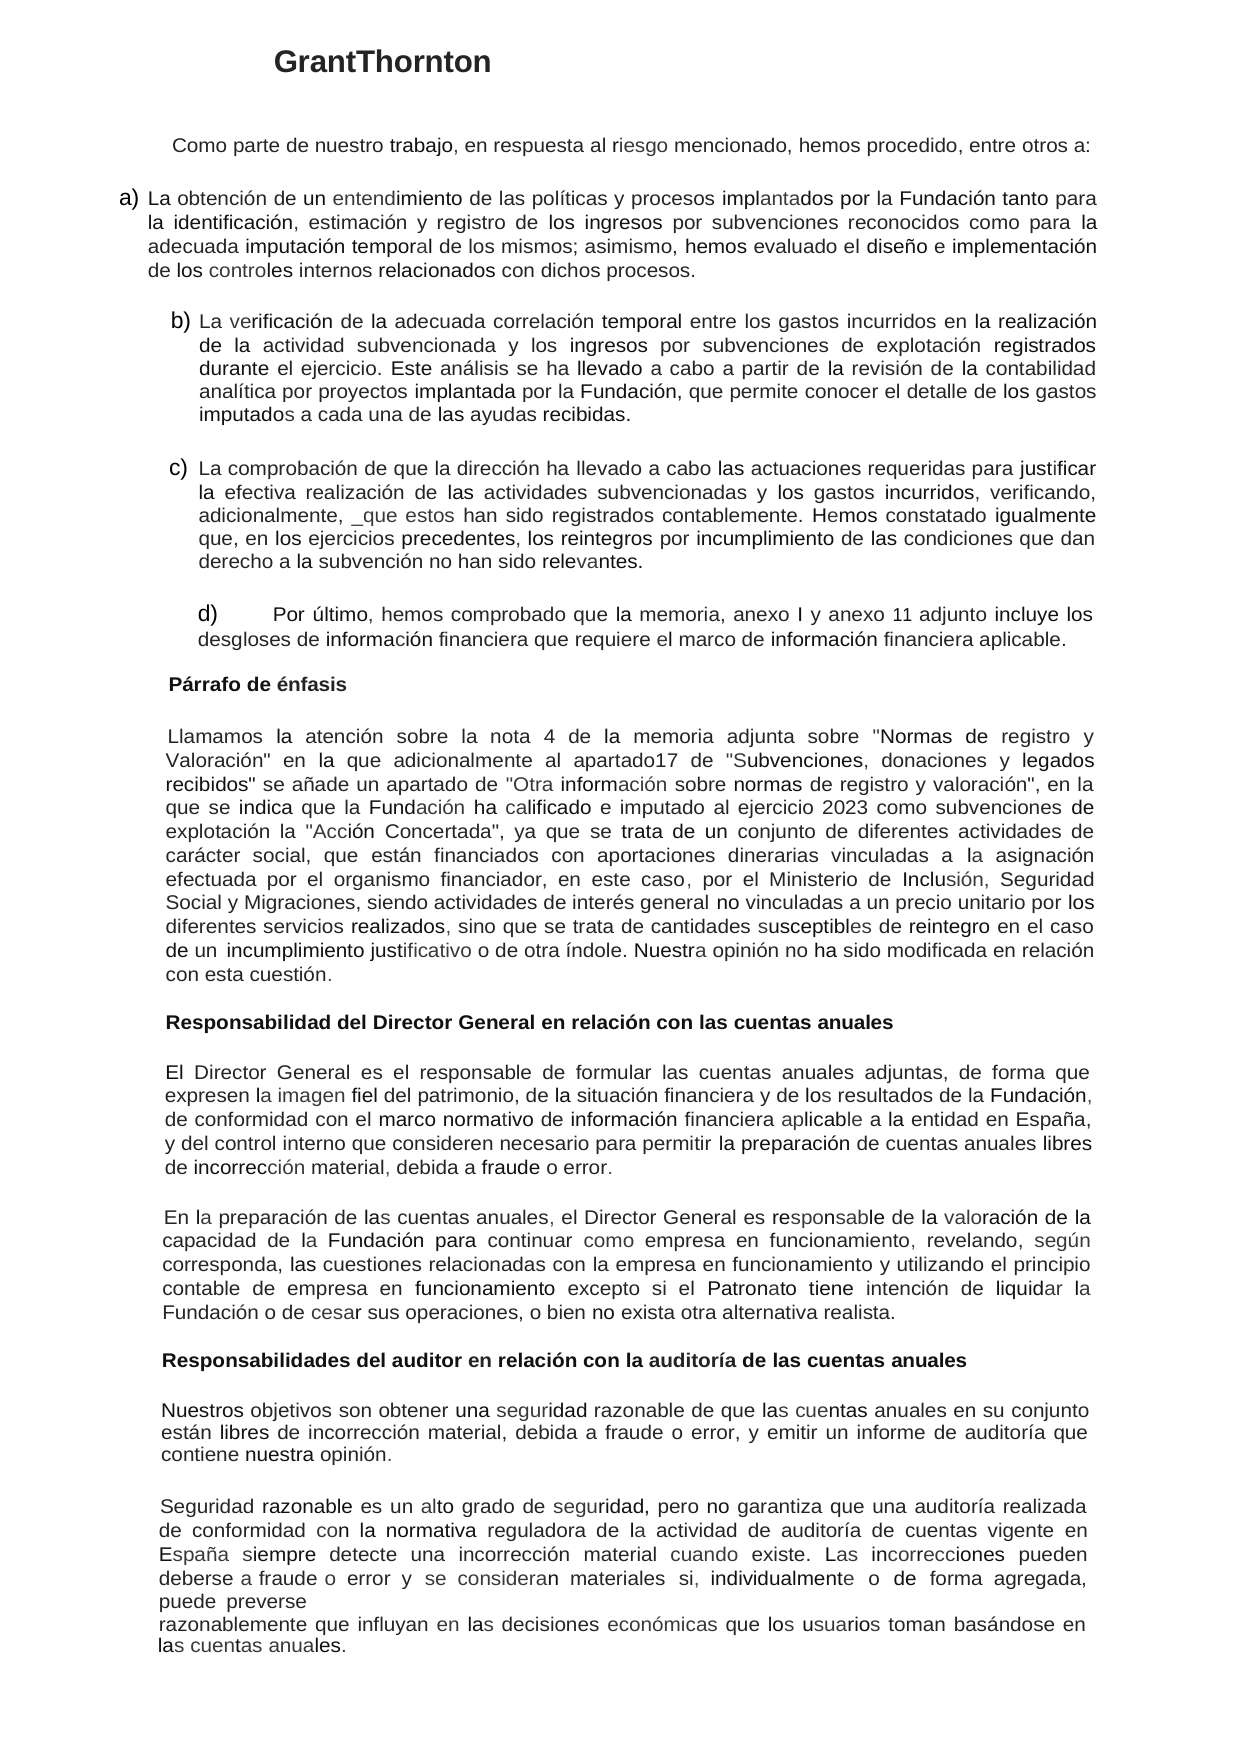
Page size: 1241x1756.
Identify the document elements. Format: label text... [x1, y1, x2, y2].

text Como parte de nuestro trabajo, en respuesta al riesgo mencionado, hemos procedido, entre otros a: [172, 134, 1182, 157]
list La verificación de la adecuada correlación temporal entre los gastos incurridos en la realización de la actividad subvencionada y los ingresos por subvenciones de explotación registrados durante el ejercicio. Este análisis se ha llevado a cabo a partir de la revisión de la contabilidad analítica por proyectos implantada por la Fundación, que permite conocer el detalle de los gastos imputados a cada una de las ayudas recibidas. [171, 307, 1097, 426]
list La obtención de un entendimiento de las políticas y procesos implantados por la Fundación tanto para la identificación, estimación y registro de los ingresos por subvenciones reconocidos como para la adecuada imputación temporal de los mismos; asimismo, hemos evaluado el diseño e implementación de los controles internos relacionados con dichos procesos. [119, 184, 1097, 281]
subtitle Párrafo de énfasis [168, 673, 1182, 696]
text En la preparación de las cuentas anuales, el Director General es responsable de la valoración de la capacidad de la Fundación para continuar como empresa en funcionamiento, revelando, según corresponda, las cuestiones relacionadas con la empresa en funcionamiento y utilizando el principio contable de empresa en funcionamiento excepto si el Patronato tiene intención de liquidar la Fundación o de cesar sus operaciones, o bien no exista otra alternativa realista. [162, 1206, 1091, 1323]
text El Director General es el responsable de formular las cuentas anuales adjuntas, de forma que expresen la imagen fiel del patrimonio, de la situación financiera y de los resultados de la Fundación, de conformidad con el marco normativo de información financiera aplicable a la entidad en España, y del control interno que consideren necesario para permitir la preparación de cuentas anuales libres de incorrección material, debida a fraude o error. [164, 1061, 1092, 1178]
text Seguridad razonable es un alto grado de seguridad, pero no garantiza que una auditoría realizada de conformidad con la normativa reguladora de la actividad de auditoría de cuentas vigente en España siempre detecte una incorrección material cuando existe. Las incorrecciones pueden deberse a fraude o error y se consideran materiales si, individualmente o de forma agregada, puede preverse [159, 1495, 1087, 1613]
text razonablemente que influyan en las decisiones económicas que los usuarios toman basándose en las cuentas anuales. [158, 1615, 1087, 1657]
list Por último, hemos comprobado que la memoria, anexo I y anexo 11 adjunto incluye los desgloses de información financiera que requiere el marco de información financiera aplicable. [198, 600, 1094, 650]
list La comprobación de que la dirección ha llevado a cabo las actuaciones requeridas para justificar la efectiva realización de las actividades subvencionadas y los gastos incurridos, verificando, adicionalmente, _que estos han sido registrados contablemente. Hemos constatado igualmente que, en los ejercicios precedentes, los reintegros por incumplimiento de las condiciones que dan derecho a la subvención no han sido relevantes. [169, 454, 1096, 573]
text Nuestros objetivos son obtener una seguridad razonable de que las cuentas anuales en su conjunto están libres de incorrección material, debida a fraude o error, y emitir un informe de auditoría que contiene nuestra opinión. [161, 1399, 1089, 1466]
subtitle Responsabilidad del Director General en relación con las cuentas anuales [165, 1011, 1182, 1034]
text Llamamos la atención sobre la nota 4 de la memoria adjunta sobre "Normas de registro y Valoración" en la que adicionalmente al apartado17 de "Subvenciones, donaciones y legados recibidos" se añade un apartado de "Otra información sobre normas de registro y valoración", en la que se indica que la Fundación ha calificado e imputado al ejercicio 2023 como subvenciones de explotación la "Acción Concertada", ya que se trata de un conjunto de diferentes actividades de carácter social, que están financiados con aportaciones dinerarias vinculadas a la asignación efectuada por el organismo financiador, en este caso, por el Ministerio de Inclusión, Seguridad Social y Migraciones, siendo actividades de interés general no vinculadas a un precio unitario por los diferentes servicios realizados, sino que se trata de cantidades susceptibles de reintegro en el caso de un incumplimiento justificativo o de otra índole. Nuestra opinión no ha sido modificada en relación con esta cuestión. [165, 725, 1094, 985]
subtitle Responsabilidades del auditor en relación con la auditoría de las cuentas anuales [162, 1349, 1182, 1372]
subtitle GrantThornton [273, 43, 1182, 79]
